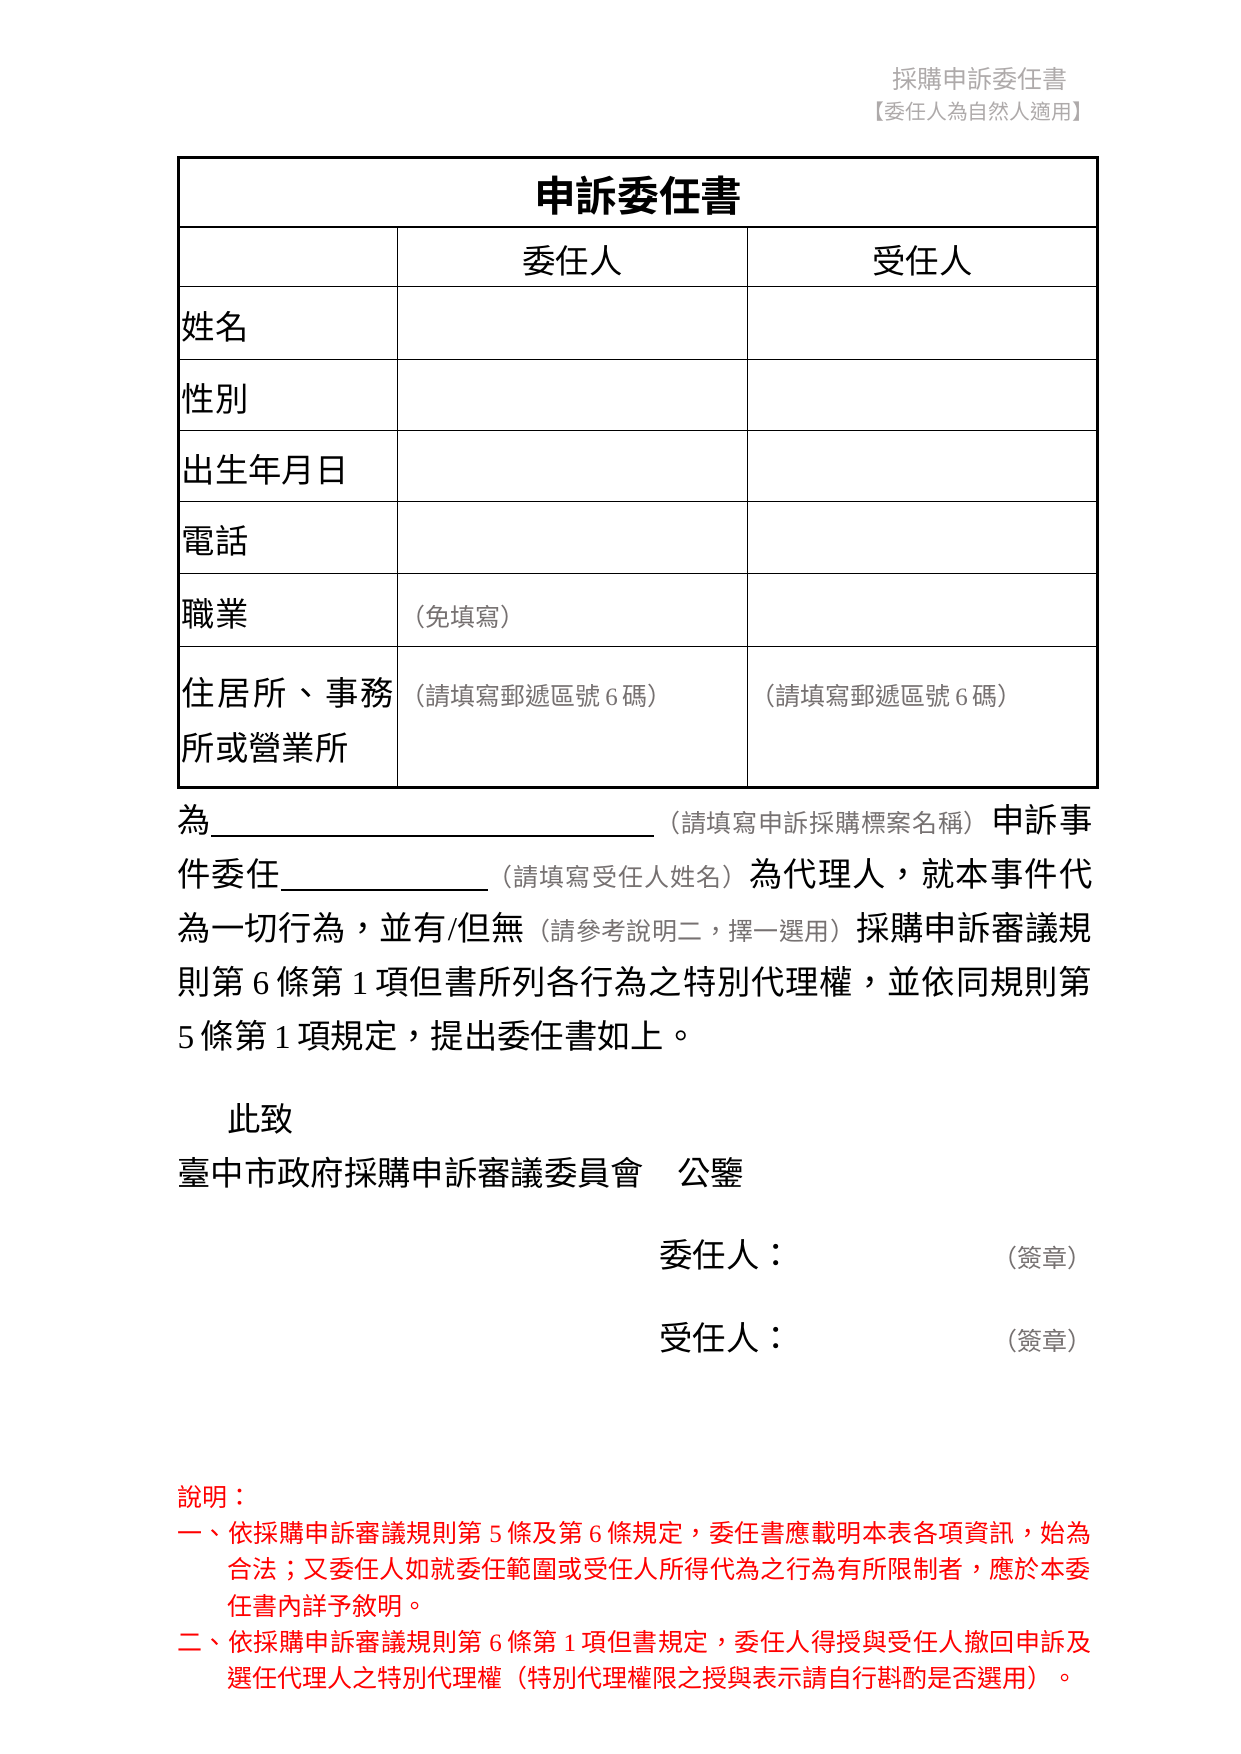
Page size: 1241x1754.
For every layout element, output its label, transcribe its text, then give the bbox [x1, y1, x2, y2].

table_cell [748, 360, 1096, 429]
table_cell [748, 431, 1096, 501]
text 為 （請填寫申訴採購標案名稱）申訴事件委任 （請填寫受任人姓名）為代理人，就本事件代為一切行為，並有/但無（請參考說明二，擇一選用）採購申訴審議規則第6條第1項但書所列各行為之特別代理權，並依同規則第5條第1項規定，提出委任書如上。 [177, 789, 1092, 1060]
text 此致 [227, 1088, 1092, 1142]
table_cell （請填寫郵遞區號6碼） [398, 647, 747, 786]
table_cell [398, 360, 747, 429]
table_cell [398, 431, 747, 501]
table_cell 出生年月日 [180, 431, 397, 501]
table_cell [748, 574, 1096, 646]
table_cell [748, 502, 1096, 572]
table_cell 受任人 [748, 228, 1096, 286]
table_cell （免填寫） [398, 574, 747, 646]
table_cell [180, 228, 397, 286]
text 臺中市政府採購申訴審議委員會 公鑒 [177, 1142, 1092, 1196]
table_cell 姓名 [180, 287, 397, 359]
table_cell 住居所、事務所或營業所 [180, 647, 397, 786]
table_cell [398, 287, 747, 359]
table_header 申訴委任書 [180, 159, 1096, 226]
text 委任人： （簽章） [177, 1224, 1092, 1278]
table_cell 電話 [180, 502, 397, 572]
table_cell 性別 [180, 360, 397, 429]
text 受任人： （簽章） [177, 1307, 1092, 1361]
table_cell [748, 287, 1096, 359]
table_cell 職業 [180, 574, 397, 646]
table_cell 委任人 [398, 228, 747, 286]
table_cell [398, 502, 747, 572]
table_cell （請填寫郵遞區號6碼） [748, 647, 1096, 786]
